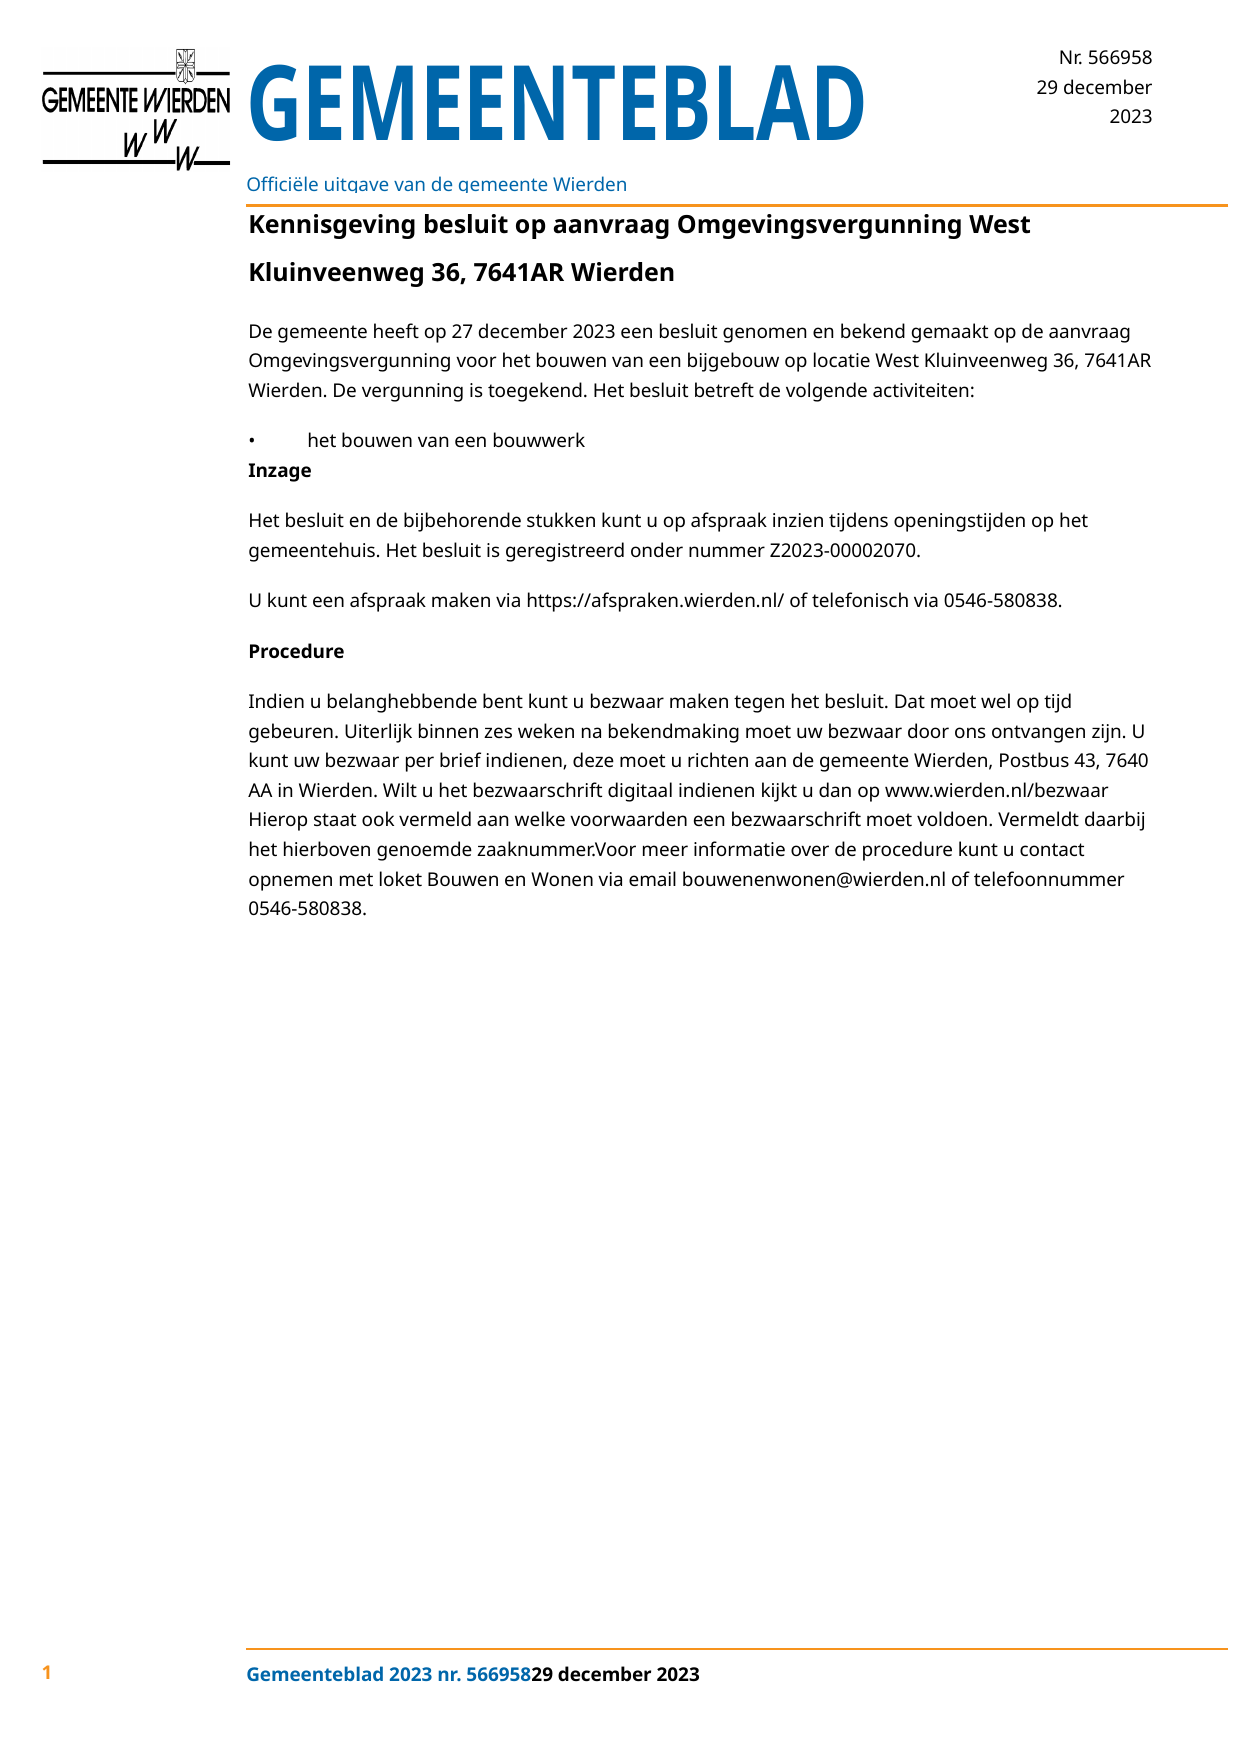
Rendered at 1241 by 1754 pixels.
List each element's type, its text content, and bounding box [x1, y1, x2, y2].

text U kunt een afspraak maken via https://afspraken.wierden.nl/ of telefonisch via 0546-580838. [248, 587, 1152, 613]
text Indien u belanghebbende bent kunt u bezwaar maken tegen het besluit. Dat moet wel op tijd gebeuren. Uiterlijk binnen zes weken na bekendmaking moet uw bezwaar door ons ontvangen zijn. U kunt uw bezwaar per brief indienen, deze moet u richten aan de gemeente Wierden, Postbus 43, 7640 AA in Wierden. Wilt u het bezwaarschrift digitaal indienen kijkt u dan op www.wierden.nl/bezwaar Hierop staat ook vermeld aan welke voorwaarden een bezwaarschrift moet voldoen. Vermeldt daarbij het hierboven genoemde zaaknummer.Voor meer informatie over de procedure kunt u contact opnemen met loket Bouwen en Wonen via email bouwenenwonen@wierden.nl of telefoonnummer 0546-580838. [248, 688, 1152, 921]
text Procedure [248, 638, 1152, 664]
text Kennisgeving besluit op aanvraag Omgevingsvergunning West Kluinveenweg 36, 7641AR Wierden [248, 207, 1152, 288]
list het bouwen van een bouwwerk [248, 427, 1152, 453]
text De gemeente heeft op 27 december 2023 een besluit genomen en bekend gemaakt op de aanvraag Omgevingsvergunning voor het bouwen van een bijgebouw op locatie West Kluinveenweg 36, 7641AR Wierden. De vergunning is toegekend. Het besluit betreft de volgende activiteiten: [248, 318, 1152, 403]
text Het besluit en de bijbehorende stukken kunt u op afspraak inzien tijdens openingstijden op het gemeentehuis. Het besluit is geregistreerd onder nummer Z2023-00002070. [248, 507, 1152, 563]
picture [41, 47, 231, 172]
text Inzage [248, 457, 1152, 483]
